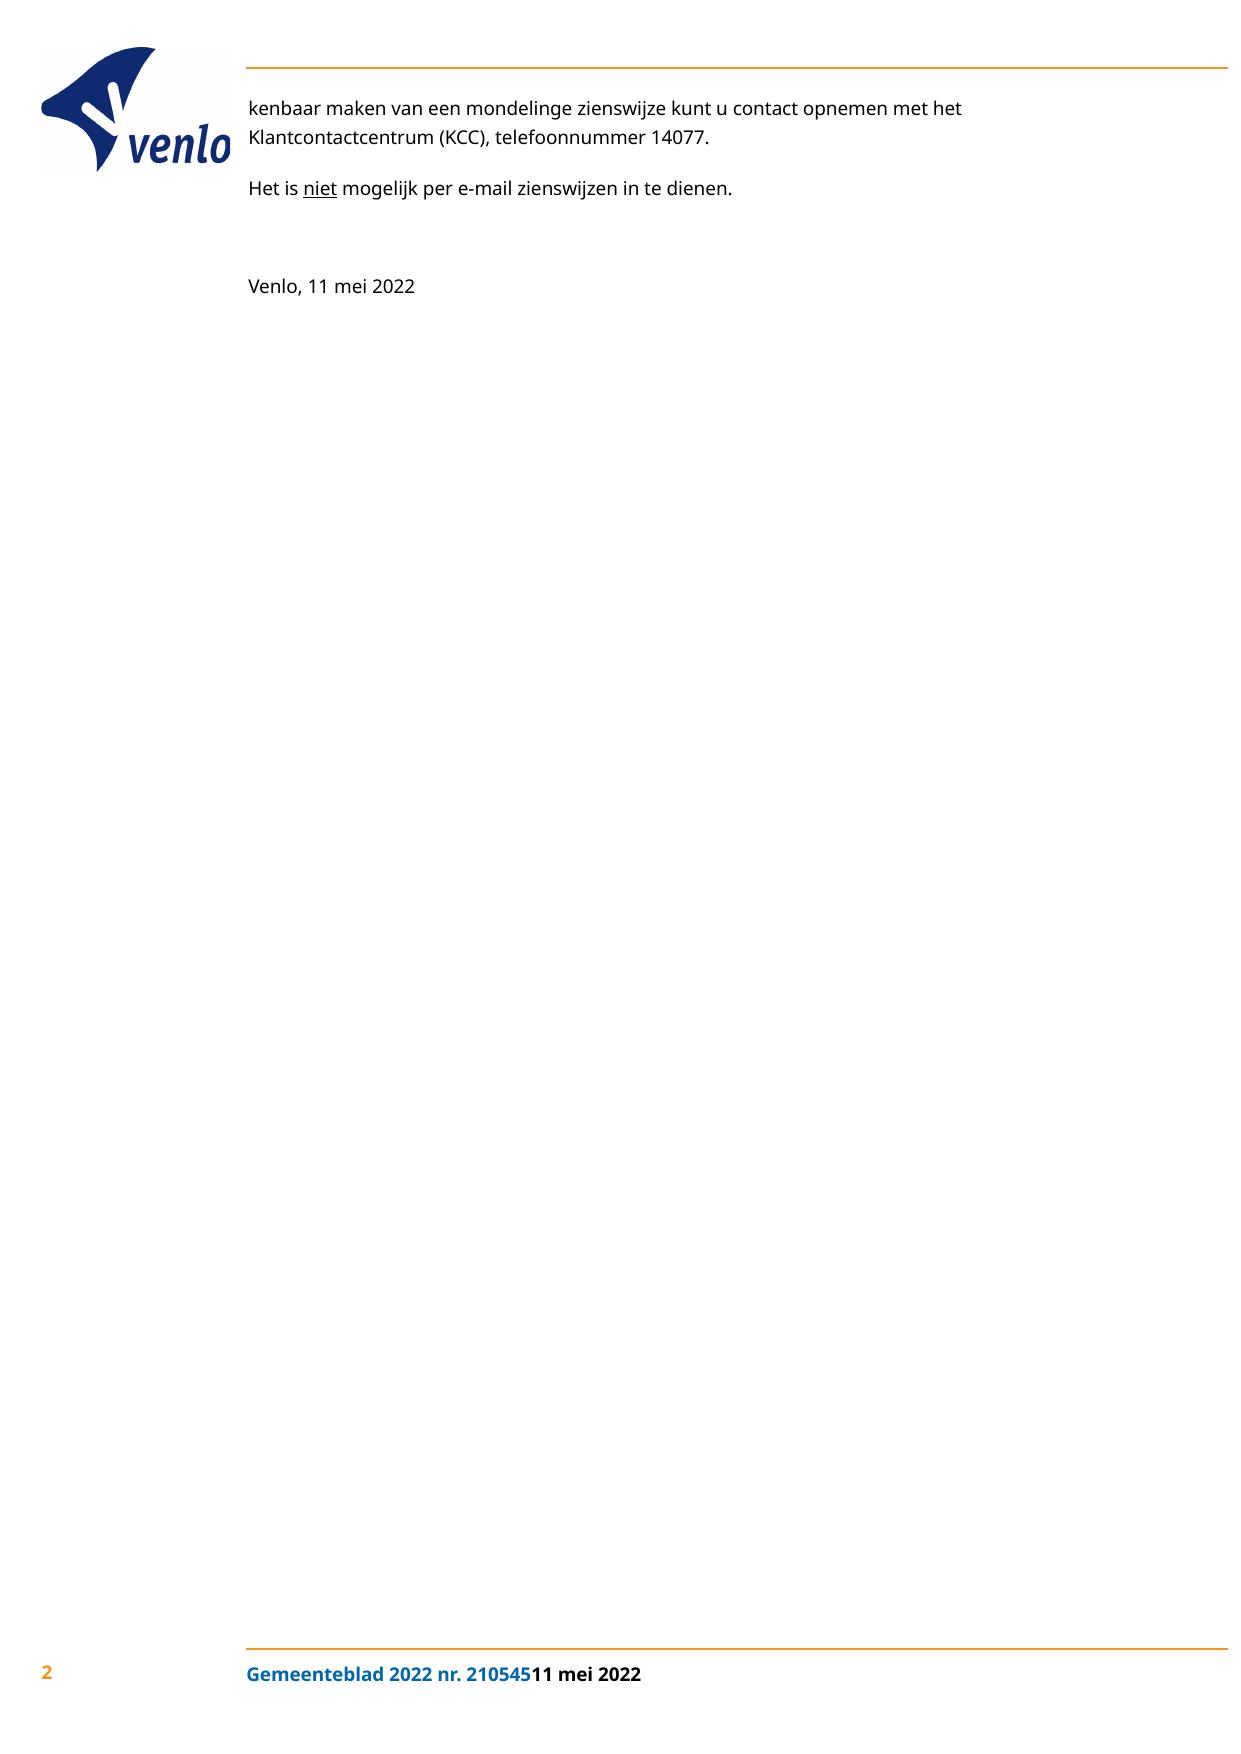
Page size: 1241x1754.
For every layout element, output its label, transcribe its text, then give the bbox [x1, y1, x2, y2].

text Venlo, 11 mei 2022 [248, 273, 1152, 299]
text kenbaar maken van een mondelinge zienswijze kunt u contact opnemen met het Klantcontactcentrum (KCC), telefoonnummer 14077. [248, 95, 1152, 150]
picture [41, 47, 231, 172]
text Het is niet mogelijk per e-mail zienswijzen in te dienen. [248, 175, 1152, 201]
